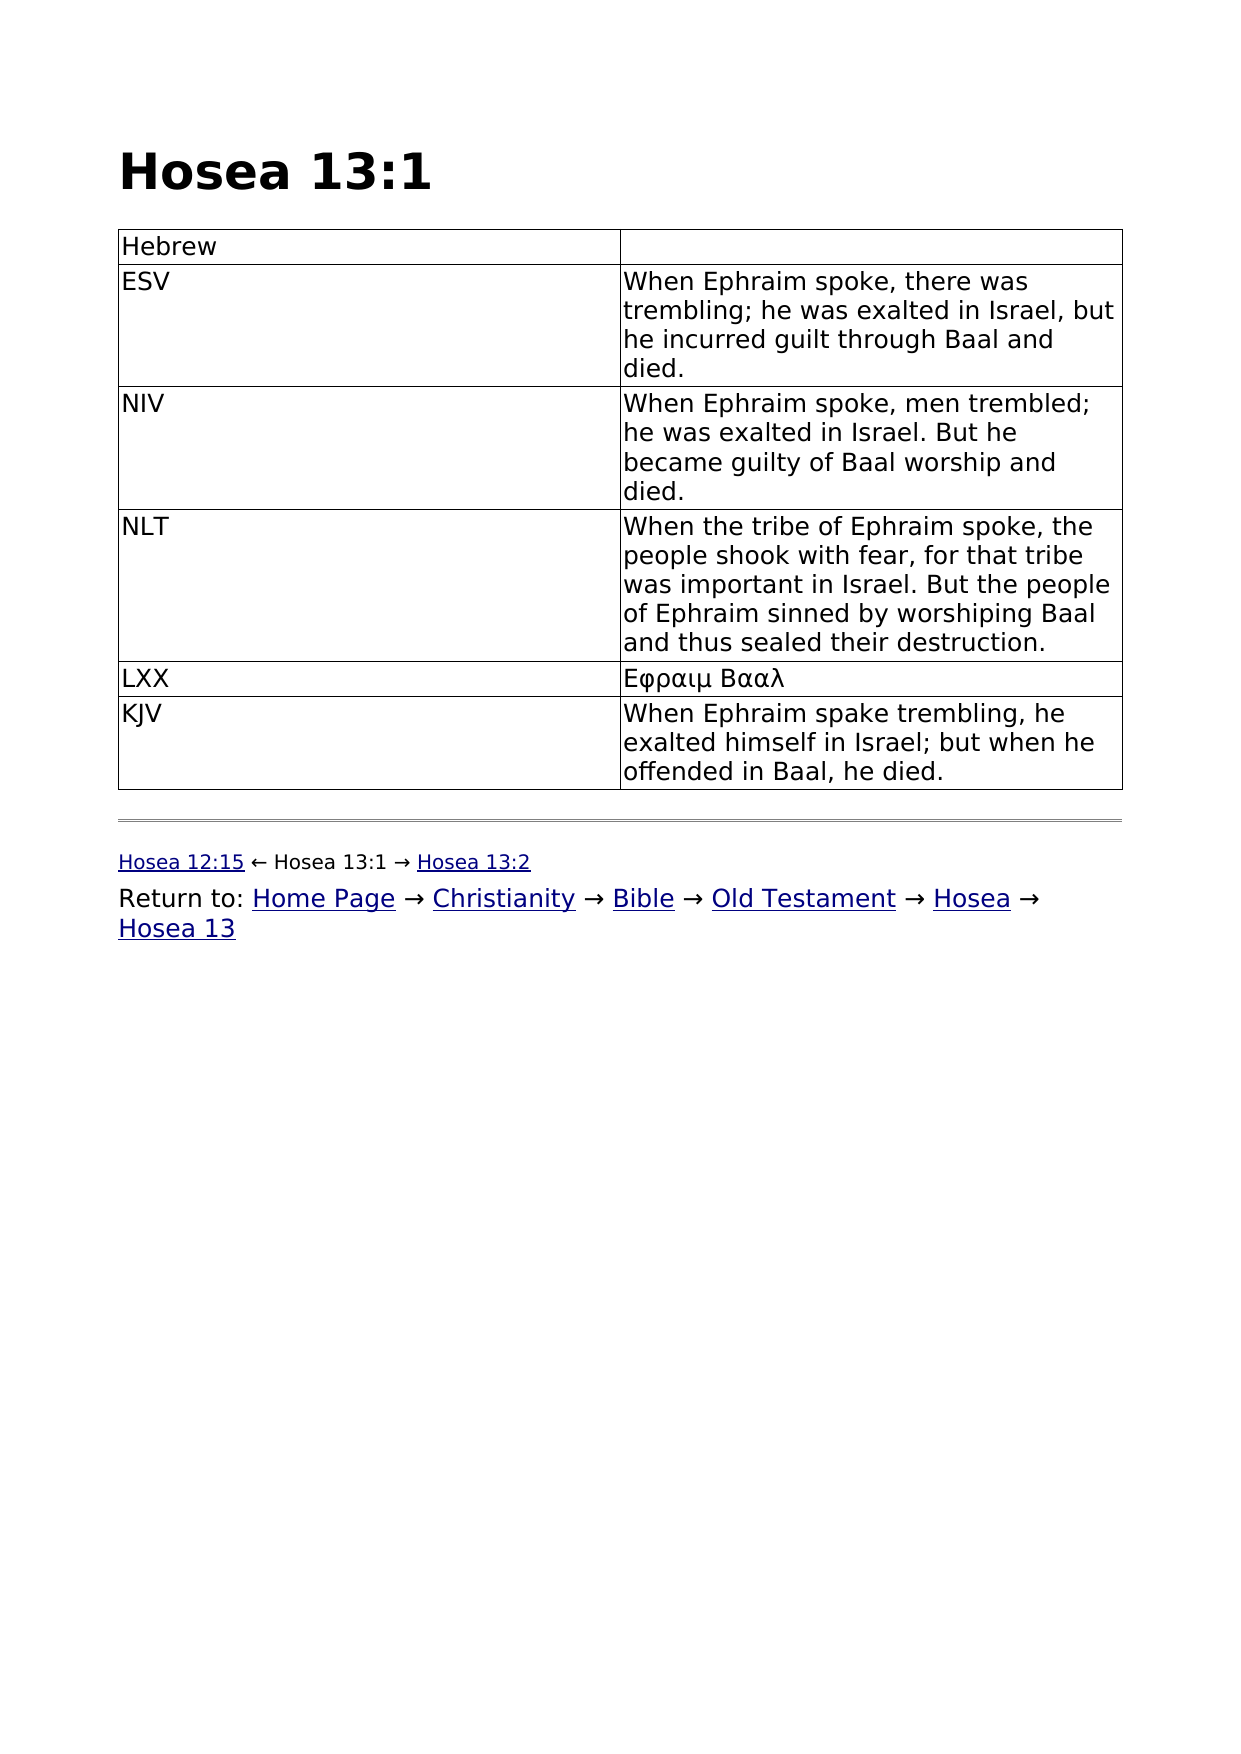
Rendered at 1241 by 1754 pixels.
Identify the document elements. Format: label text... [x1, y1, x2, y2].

table_cell LXX [119, 662, 620, 696]
table_cell When the tribe of Ephraim spoke, the people shook with fear, for that tribe was important in Israel. But the people of Ephraim sinned by worshiping Baal and thus sealed their destruction. [621, 510, 1122, 661]
table_cell When Ephraim spoke, there was trembling; he was exalted in Israel, but he incurred guilt through Baal and died. [621, 265, 1122, 386]
text Return to: Home Page → Christianity → Bible → Old Testament → Hosea → Hosea 13 [118, 884, 1122, 943]
table_header Hebrew [119, 230, 620, 264]
table_cell When Ephraim spake trembling, he exalted himself in Israel; but when he offended in Baal, he died. [621, 697, 1122, 789]
table_cell When Ephraim spoke, men trembled; he was exalted in Israel. But he became guilty of Baal worship and died. [621, 387, 1122, 509]
table_cell ESV [119, 265, 620, 386]
subtitle Hosea 13:1 [118, 143, 1122, 201]
table_cell Εφραιμ Βααλ [621, 662, 1122, 696]
table_header [621, 230, 1122, 264]
text Hosea 12:15 ← Hosea 13:1 → Hosea 13:2 [118, 851, 1122, 884]
table_cell NLT [119, 510, 620, 661]
table_cell NIV [119, 387, 620, 509]
table_cell KJV [119, 697, 620, 789]
